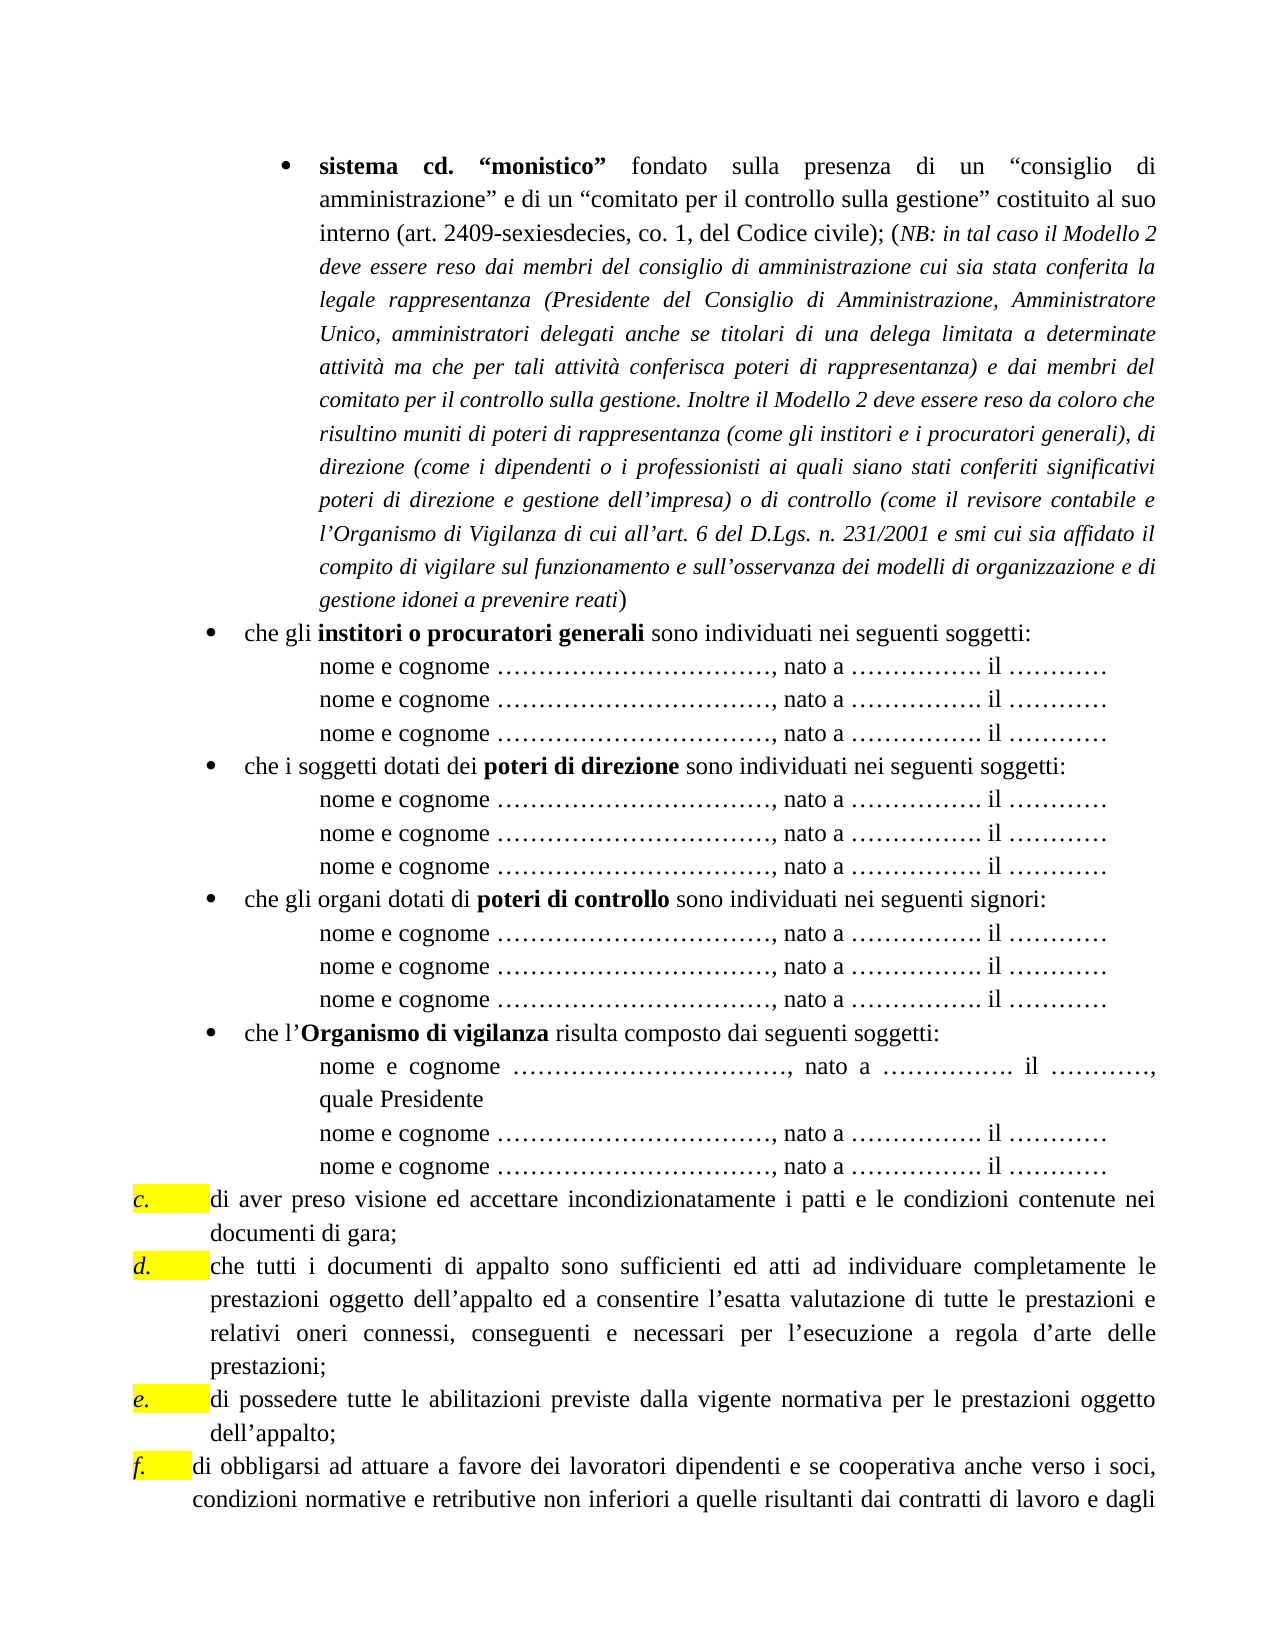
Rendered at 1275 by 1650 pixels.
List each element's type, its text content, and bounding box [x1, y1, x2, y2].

list che l’Organismo di vigilanza risulta composto dai seguenti soggetti: [207, 1014, 1157, 1048]
list che i soggetti dotati dei poteri di direzione sono individuati nei seguenti soggetti: [207, 748, 1157, 781]
list che tutti i documenti di appalto sono sufficienti ed atti ad individuare completamente le prestazioni oggetto dell’appalto ed a consentire l’esatta valutazione di tutte le prestazioni e relativi oneri connessi, conseguenti e necessari per l’esecuzione a regola d’arte delle prestazioni; [133, 1248, 1157, 1381]
text nome e cognome ……………………………, nato a ……………. il ………… [319, 1148, 1157, 1181]
text nome e cognome ……………………………, nato a ……………. il ………… [319, 814, 1157, 848]
text nome e cognome ……………………………, nato a ……………. il ………… [319, 948, 1157, 981]
text nome e cognome ……………………………, nato a ……………. il ………… [319, 681, 1157, 714]
text nome e cognome ……………………………, nato a ……………. il ………… [319, 981, 1157, 1014]
text nome e cognome ……………………………, nato a ……………. il ………… [319, 914, 1157, 948]
list di obbligarsi ad attuare a favore dei lavoratori dipendenti e se cooperativa anche verso i soci, condizioni normative e retributive non inferiori a quelle risultanti dai contratti di lavoro e dagli [133, 1448, 1157, 1514]
list che gli organi dotati di poteri di controllo sono individuati nei seguenti signori: [207, 881, 1157, 914]
text nome e cognome ……………………………, nato a ……………. il ………… [319, 714, 1157, 748]
text nome e cognome ……………………………, nato a ……………. il ………… [319, 1114, 1157, 1148]
text nome e cognome ……………………………, nato a ……………. il ………… [319, 648, 1157, 681]
list sistema cd. “monistico” fondato sulla presenza di un “consiglio di amministrazione” e di un “comitato per il controllo sulla gestione” costituito al suo interno (art. 2409-sexiesdecies, co. 1, del Codice civile); (NB: in tal caso il Modello 2 deve essere reso dai membri del consiglio di amministrazione cui sia stata conferita la legale rappresentanza (Presidente del Consiglio di Amministrazione, Amministratore Unico, amministratori delegati anche se titolari di una delega limitata a determinate attività ma che per tali attività conferisca poteri di rappresentanza) e dai membri del comitato per il controllo sulla gestione. Inoltre il Modello 2 deve essere reso da coloro che risultino muniti di poteri di rappresentanza (come gli institori e i procuratori generali), di direzione (come i dipendenti o i professionisti ai quali siano stati conferiti significativi poteri di direzione e gestione dell’impresa) o di controllo (come il revisore contabile e l’Organismo di Vigilanza di cui all’art. 6 del D.Lgs. n. 231/2001 e smi cui sia affidato il compito di vigilare sul funzionamento e sull’osservanza dei modelli di organizzazione e di gestione idonei a prevenire reati) [282, 148, 1157, 614]
list di possedere tutte le abilitazioni previste dalla vigente normativa per le prestazioni oggetto dell’appalto; [133, 1381, 1157, 1448]
text nome e cognome ……………………………, nato a ……………. il ………… [319, 848, 1157, 881]
list che gli institori o procuratori generali sono individuati nei seguenti soggetti: [207, 614, 1157, 648]
list di aver preso visione ed accettare incondizionatamente i patti e le condizioni contenute nei documenti di gara; [133, 1181, 1157, 1248]
text nome e cognome ……………………………, nato a ……………. il …………, quale Presidente [319, 1048, 1157, 1114]
text nome e cognome ……………………………, nato a ……………. il ………… [319, 781, 1157, 814]
